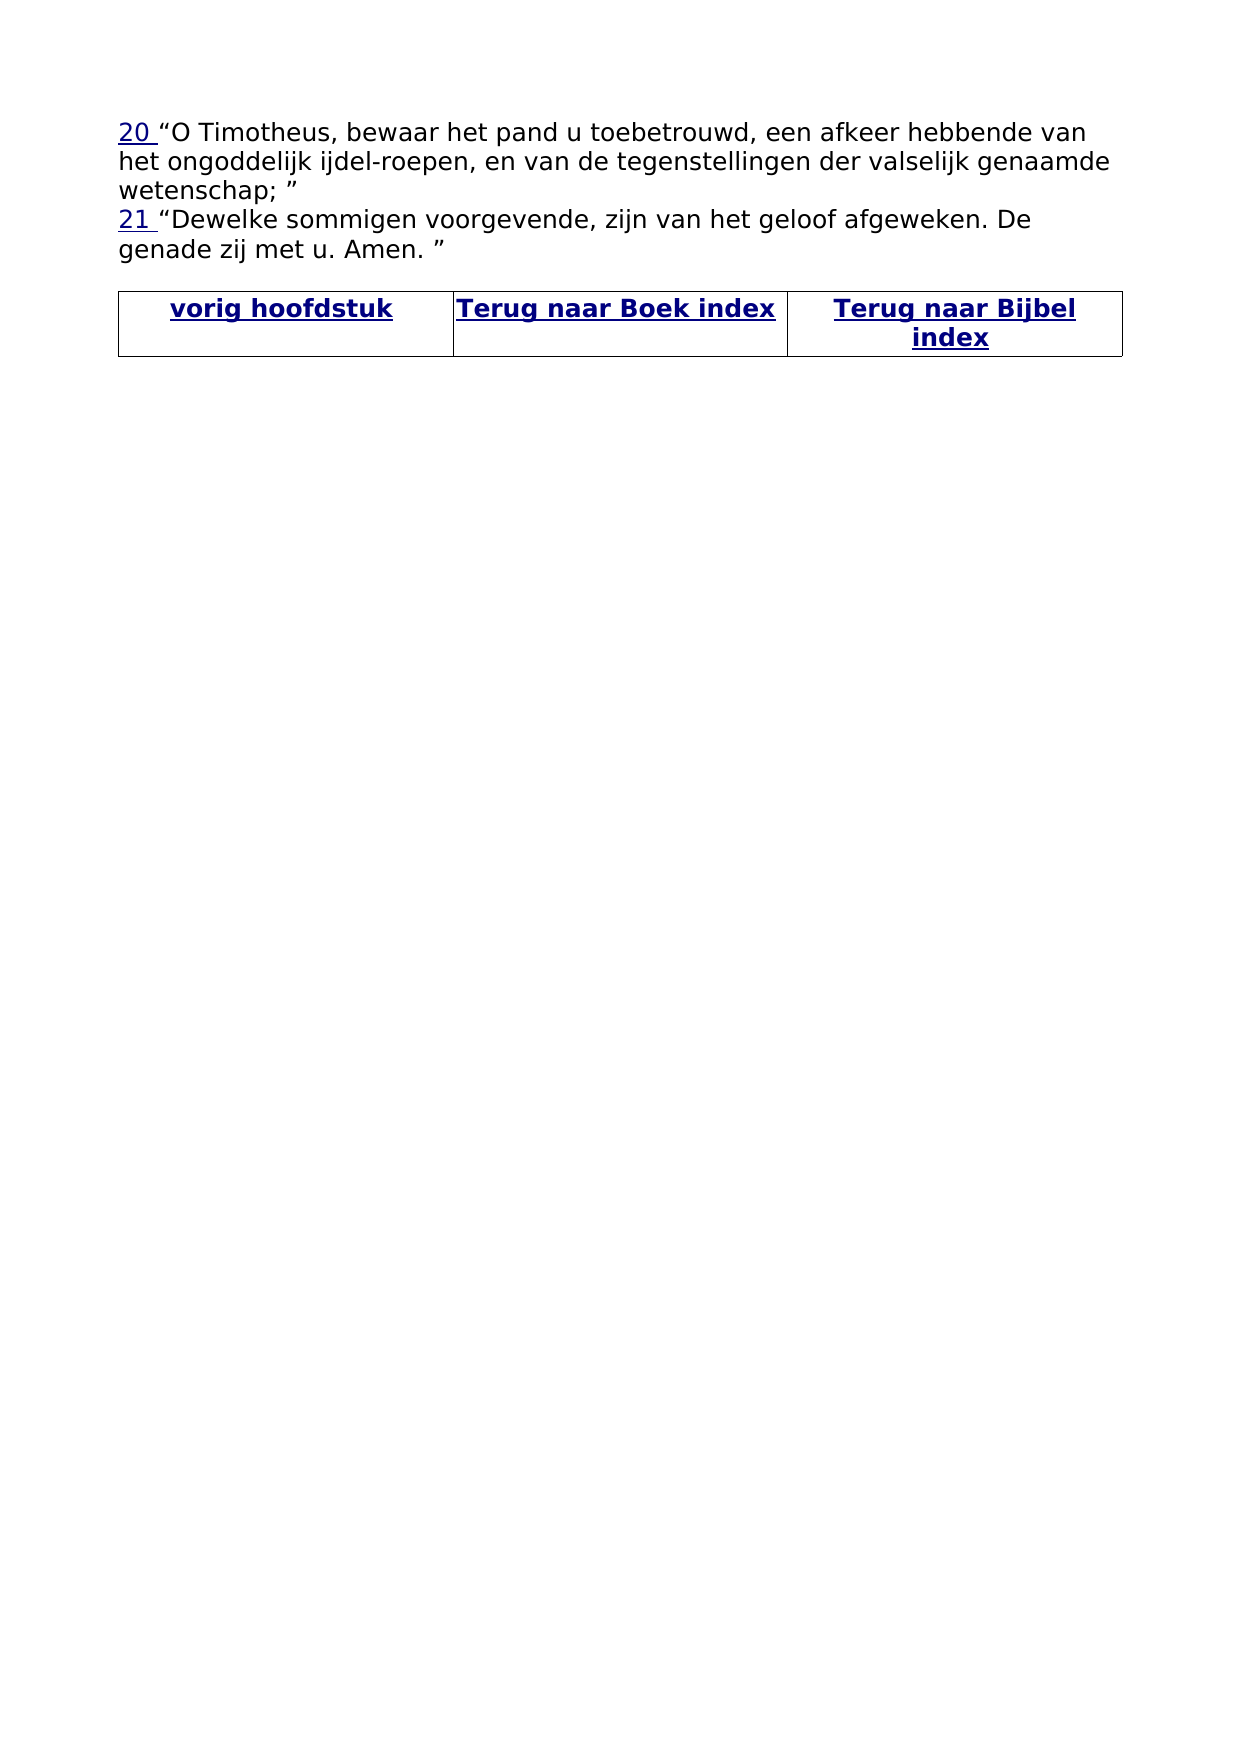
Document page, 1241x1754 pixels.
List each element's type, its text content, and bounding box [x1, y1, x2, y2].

text 20 “O Timotheus, bewaar het pand u toebetrouwd, een afkeer hebbende van het ongoddelijk ijdel-roepen, en van de tegenstellingen der valselijk genaamde wetenschap; ” 21 “Dewelke sommigen voorgevende, zijn van het geloof afgeweken. De genade zij met u. Amen. ” [118, 118, 1122, 264]
table_header Terug naar Bijbel index [788, 292, 1122, 356]
table_header vorig hoofdstuk [119, 292, 453, 356]
table_header Terug naar Boek index [454, 292, 787, 356]
